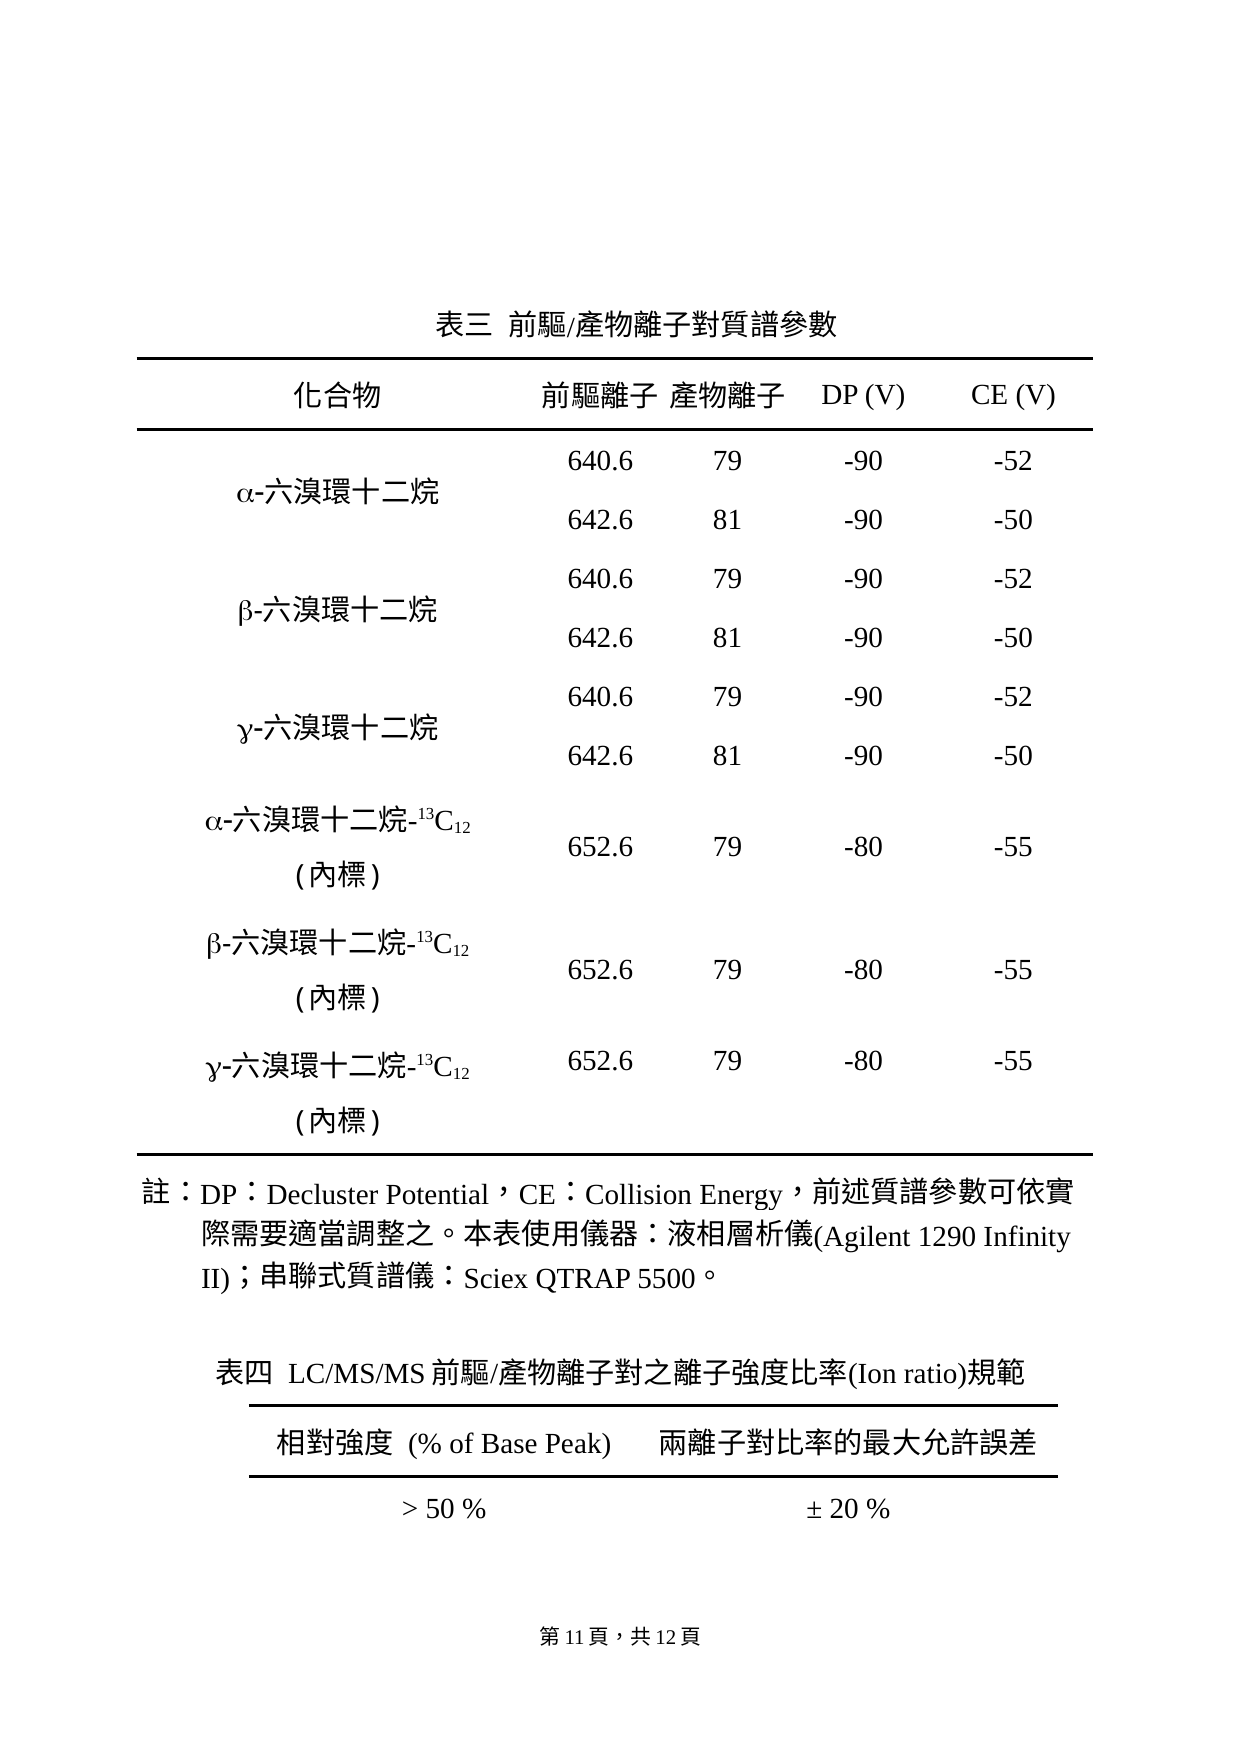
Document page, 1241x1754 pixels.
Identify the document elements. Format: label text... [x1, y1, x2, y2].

table_cell -90 [793, 549, 933, 607]
table_cell 79 [662, 431, 793, 489]
table_header 相對強度 (% of Base Peak) [249, 1407, 638, 1475]
text 表三 前驅/產物離子對質譜參數 [180, 302, 1093, 344]
table_cell 81 [662, 608, 793, 666]
table_cell b-六溴環十二烷-13C12 (內標) [137, 907, 538, 1030]
table_cell 81 [662, 725, 793, 784]
table_header 兩離子對比率的最大允許誤差 [639, 1407, 1057, 1475]
table_cell g-六溴環十二烷-13C12 (內標) [137, 1030, 538, 1153]
table_cell 81 [662, 490, 793, 548]
table_cell -80 [793, 907, 933, 1030]
table_cell ± 20 % [639, 1478, 1057, 1537]
table_cell -90 [793, 431, 933, 489]
table_header 化合物 [137, 360, 538, 427]
table_cell -90 [793, 608, 933, 666]
table_cell -90 [793, 725, 933, 784]
table_cell -90 [793, 666, 933, 725]
table_cell 652.6 [538, 907, 662, 1030]
text 註：DP：Decluster Potential，CE：Collision Energy，前述質譜參數可依實際需要適當調整之。本表使用儀器：液相層析儀(Agilent 1290 Infinity II)；串聯式質譜儀：Sciex QTRAP 5500。 [142, 1168, 1093, 1295]
table_header 產物離子 [662, 360, 793, 427]
table_cell > 50 % [249, 1478, 638, 1537]
text 表四 LC/MS/MS前驅/產物離子對之離子強度比率(Ion ratio)規範 [148, 1349, 1093, 1391]
table_cell 652.6 [538, 1030, 662, 1153]
table_header DP (V) [793, 360, 933, 427]
table_cell 79 [662, 666, 793, 725]
table_cell -80 [793, 1030, 933, 1153]
table_cell -55 [934, 1030, 1093, 1153]
table_cell b-六溴環十二烷 [137, 549, 538, 666]
table_cell -80 [793, 784, 933, 907]
table_cell -52 [934, 666, 1093, 725]
table_header CE (V) [934, 360, 1093, 427]
table_cell 79 [662, 784, 793, 907]
table_cell 79 [662, 549, 793, 607]
table_cell a-六溴環十二烷 [137, 431, 538, 548]
table_cell -50 [934, 725, 1093, 784]
table_cell 642.6 [538, 608, 662, 666]
table_cell -50 [934, 490, 1093, 548]
table_cell 79 [662, 907, 793, 1030]
table_cell -55 [934, 784, 1093, 907]
table_cell -55 [934, 907, 1093, 1030]
table_cell 642.6 [538, 490, 662, 548]
table_header 前驅離子 [538, 360, 662, 427]
table_cell -52 [934, 431, 1093, 489]
table_cell 642.6 [538, 725, 662, 784]
table_cell 79 [662, 1030, 793, 1153]
table_cell -52 [934, 549, 1093, 607]
table_cell 640.6 [538, 431, 662, 489]
table_cell 640.6 [538, 666, 662, 725]
table_cell g-六溴環十二烷 [137, 666, 538, 784]
table_cell -90 [793, 490, 933, 548]
table_cell 640.6 [538, 549, 662, 607]
table_cell a-六溴環十二烷-13C12 (內標) [137, 784, 538, 907]
table_cell -50 [934, 608, 1093, 666]
table_cell 652.6 [538, 784, 662, 907]
